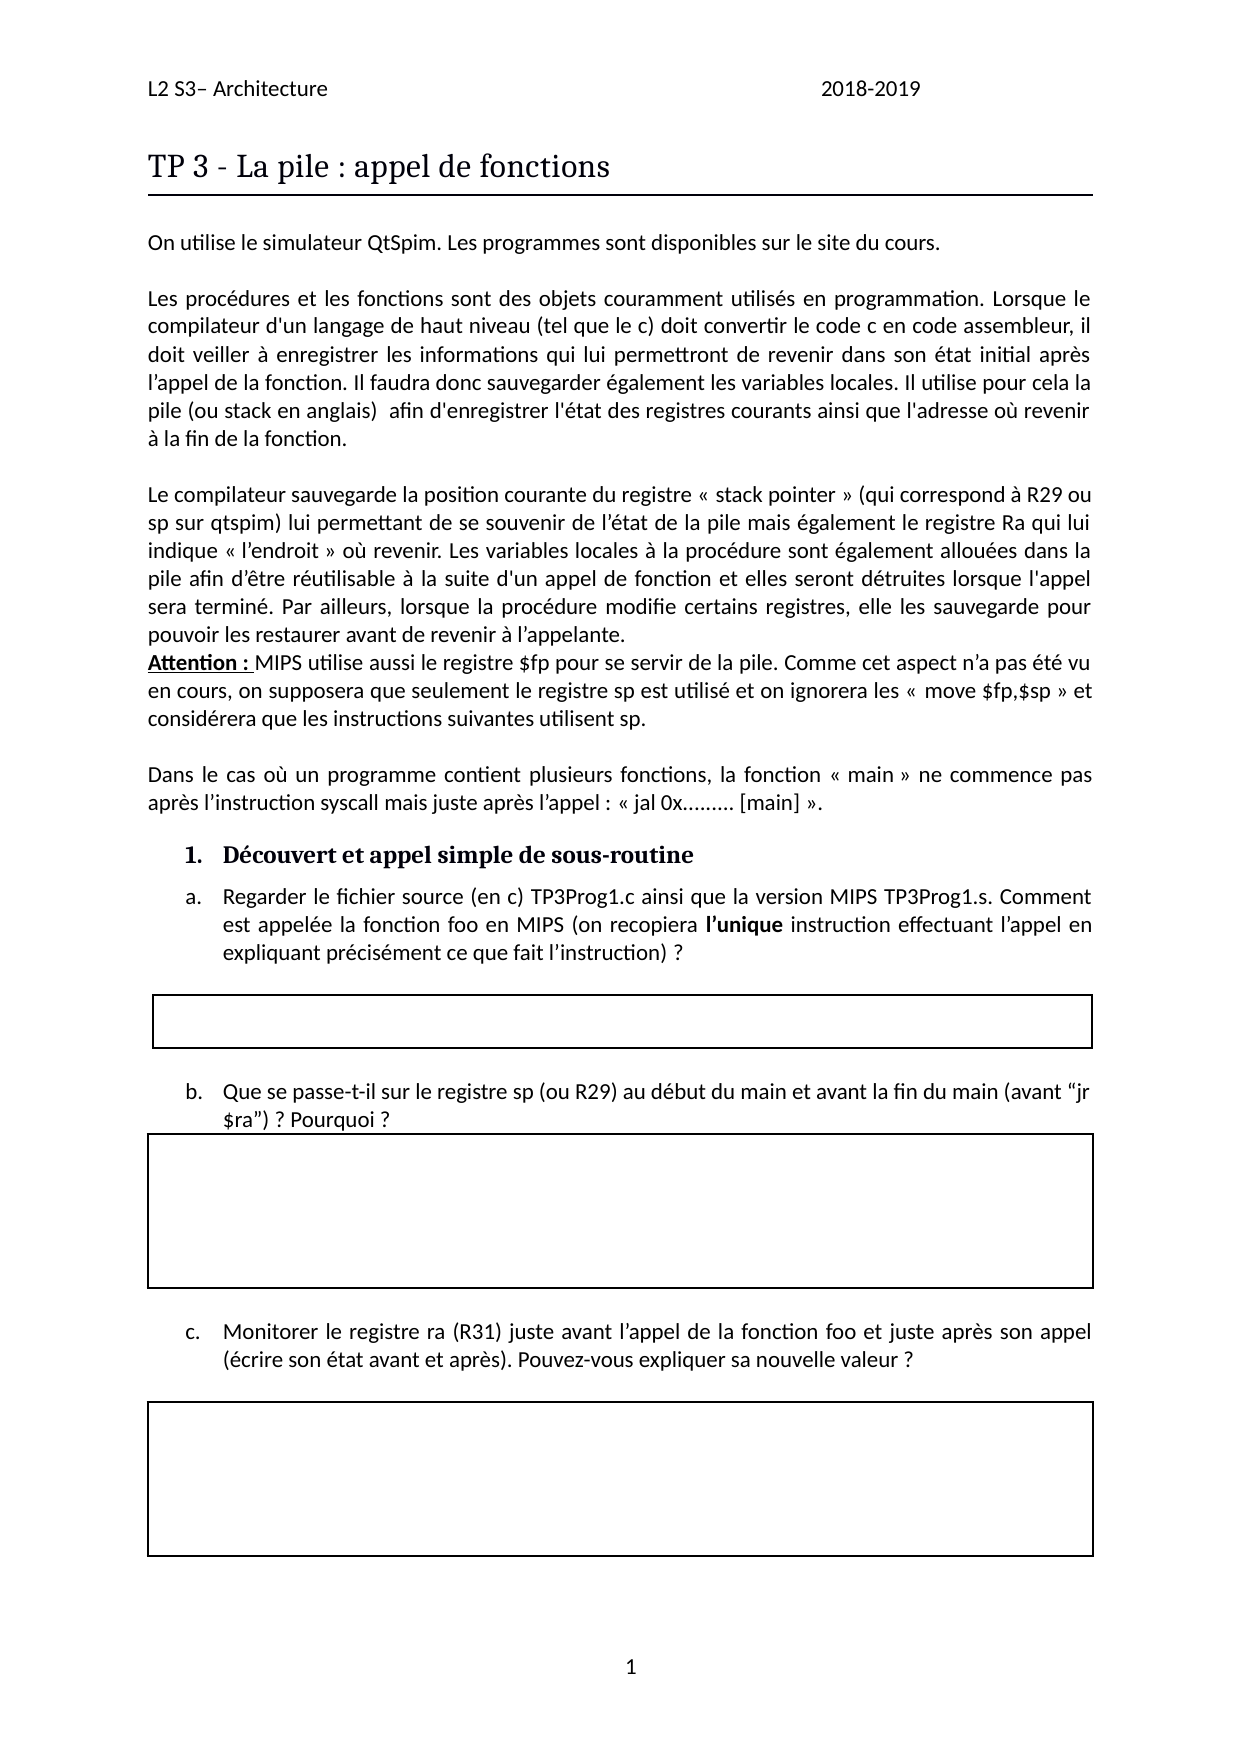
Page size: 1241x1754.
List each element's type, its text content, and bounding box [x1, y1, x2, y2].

subtitle Découvert et appel simple de sous-routine [185, 841, 1093, 870]
list Que se passe-t-il sur le registre sp (ou R29) au début du main et avant la fin du main (avant “jr $ra”) ? Pourquoi ? [185, 1077, 1093, 1133]
text Attention : MIPS utilise aussi le registre $fp pour se servir de la pile. Comme cet aspect n’a pas été vu en cours, on supposera que seulement le registre sp est utilisé et on ignorera les « move $fp,$sp » et considérera que les instructions suivantes utilisent sp. [148, 648, 1093, 732]
title TP 3 - La pile : appel de fonctions [148, 148, 1093, 194]
table_header [149, 1135, 1092, 1287]
list Monitorer le registre ra (R31) juste avant l’appel de la fonction foo et juste après son appel (écrire son état avant et après). Pouvez-vous expliquer sa nouvelle valeur ? [185, 1317, 1093, 1373]
text Les procédures et les fonctions sont des objets couramment utilisés en programmation. Lorsque le compilateur d'un langage de haut niveau (tel que le c) doit convertir le code c en code assembleur, il doit veiller à enregistrer les informations qui lui permettront de revenir dans son état initial après l’appel de la fonction. Il faudra donc sauvegarder également les variables locales. Il utilise pour cela la pile (ou stack en anglais) afin d'enregistrer l'état des registres courants ainsi que l'adresse où revenir à la fin de la fonction. [148, 284, 1093, 452]
text Le compilateur sauvegarde la position courante du registre « stack pointer » (qui correspond à R29 ou sp sur qtspim) lui permettant de se souvenir de l’état de la pile mais également le registre Ra qui lui indique « l’endroit » où revenir. Les variables locales à la procédure sont également allouées dans la pile afin d’être réutilisable à la suite d'un appel de fonction et elles seront détruites lorsque l'appel sera terminé. Par ailleurs, lorsque la procédure modifie certains registres, elle les sauvegarde pour pouvoir les restaurer avant de revenir à l’appelante. [148, 480, 1093, 648]
table_header [154, 996, 1091, 1047]
text Dans le cas où un programme contient plusieurs fonctions, la fonction « main » ne commence pas après l’instruction syscall mais juste après l’appel : « jal 0x......... [main] ». [148, 760, 1093, 816]
list Regarder le fichier source (en c) TP3Prog1.c ainsi que la version MIPS TP3Prog1.s. Comment est appelée la fonction foo en MIPS (on recopiera l’unique instruction effectuant l’appel en expliquant précisément ce que fait l’instruction) ? [185, 882, 1093, 966]
text On utilise le simulateur QtSpim. Les programmes sont disponibles sur le site du cours. [148, 228, 1093, 256]
table_header [149, 1403, 1092, 1554]
